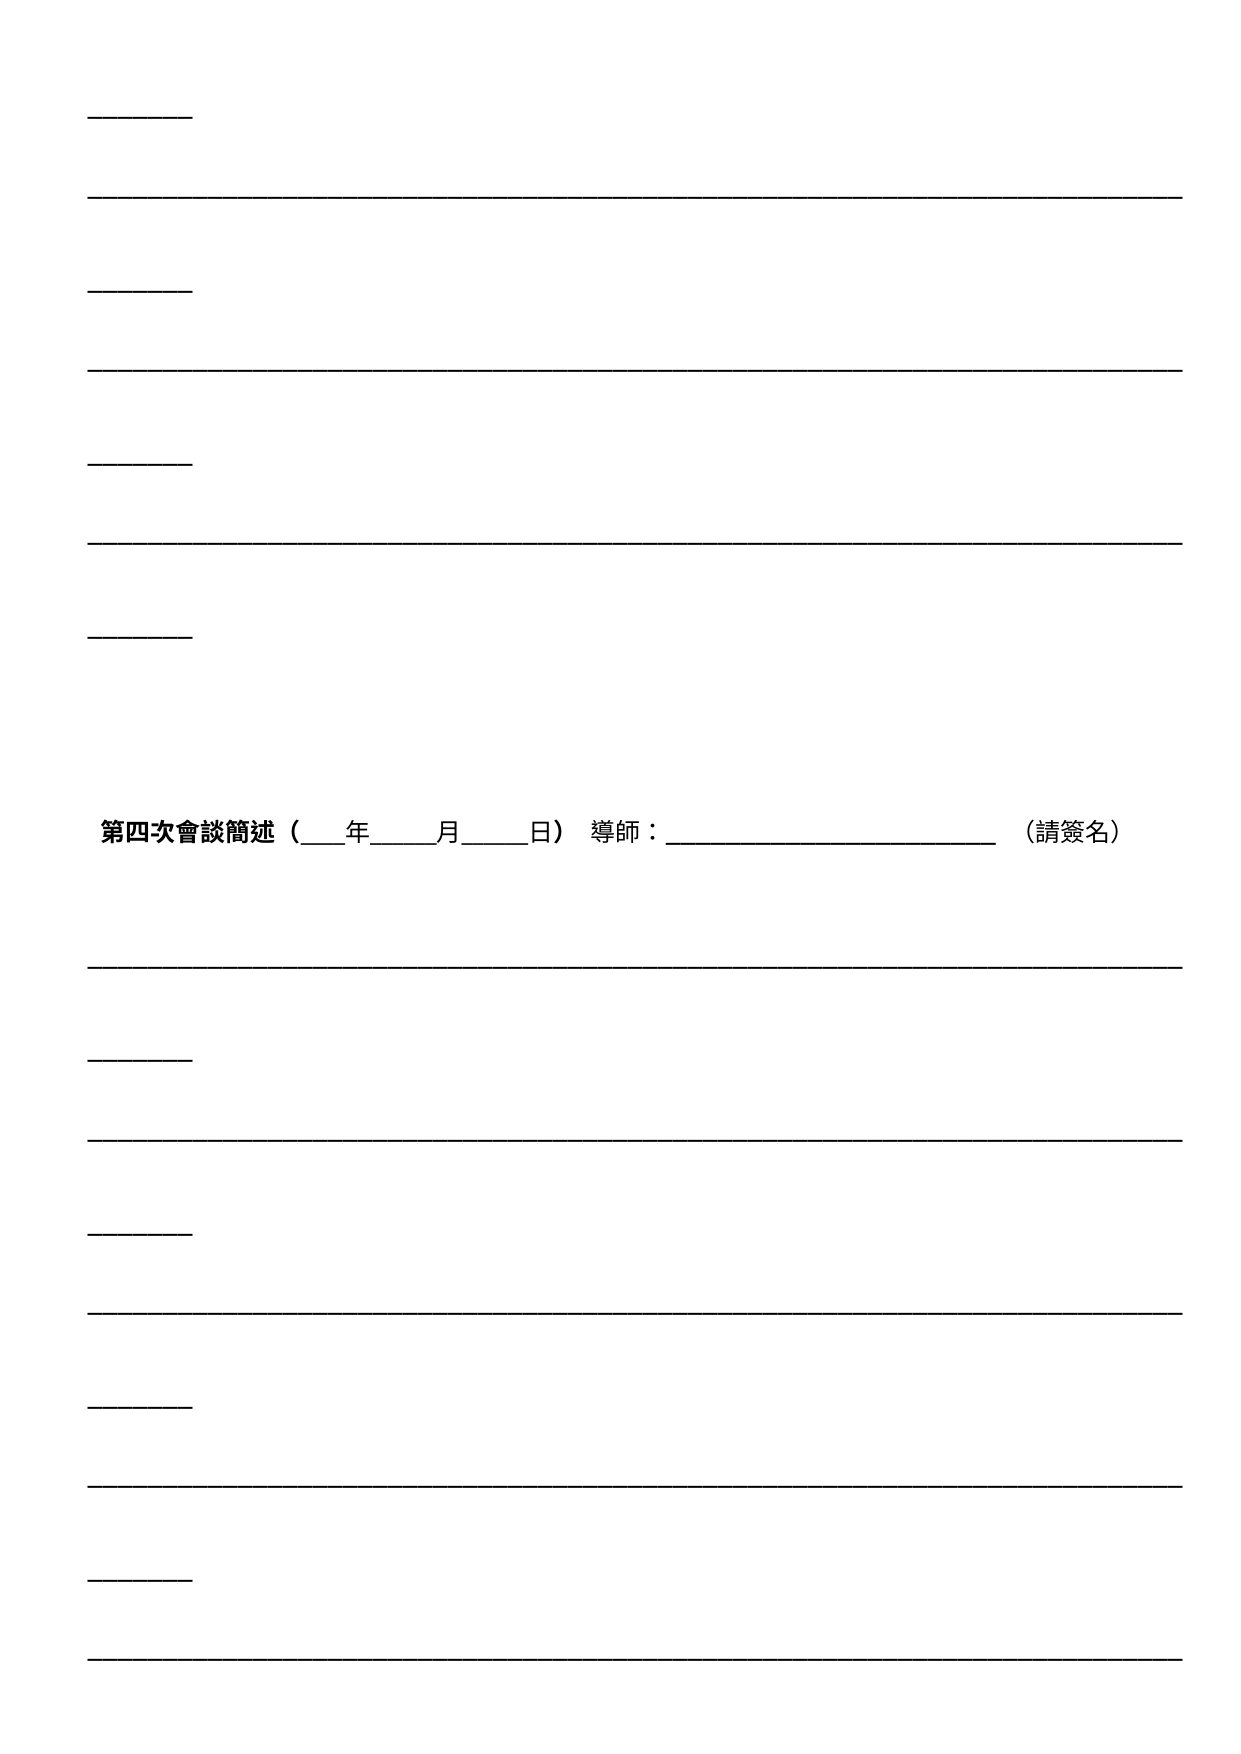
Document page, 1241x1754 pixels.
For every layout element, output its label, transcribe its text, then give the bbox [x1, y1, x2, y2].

text ________________________________________________________________________________ [87, 317, 1187, 473]
text ________________________________________________________________________________ [87, 1087, 1187, 1243]
text ________________________________________________________________________________ [87, 144, 1187, 300]
text _______ [87, 64, 1187, 127]
text ________________________________________________________________________________ [87, 914, 1187, 1070]
text ________________________________________________________________________________ [87, 1260, 1187, 1416]
text ________________________________________________________________________________ [87, 1433, 1187, 1589]
text _________________________________________________________________________ [87, 1607, 1187, 1669]
text 第四次會談簡述（____年______月______日） 導師：______________________ （請簽名） [87, 789, 1187, 851]
text ________________________________________________________________________________ [87, 490, 1187, 647]
